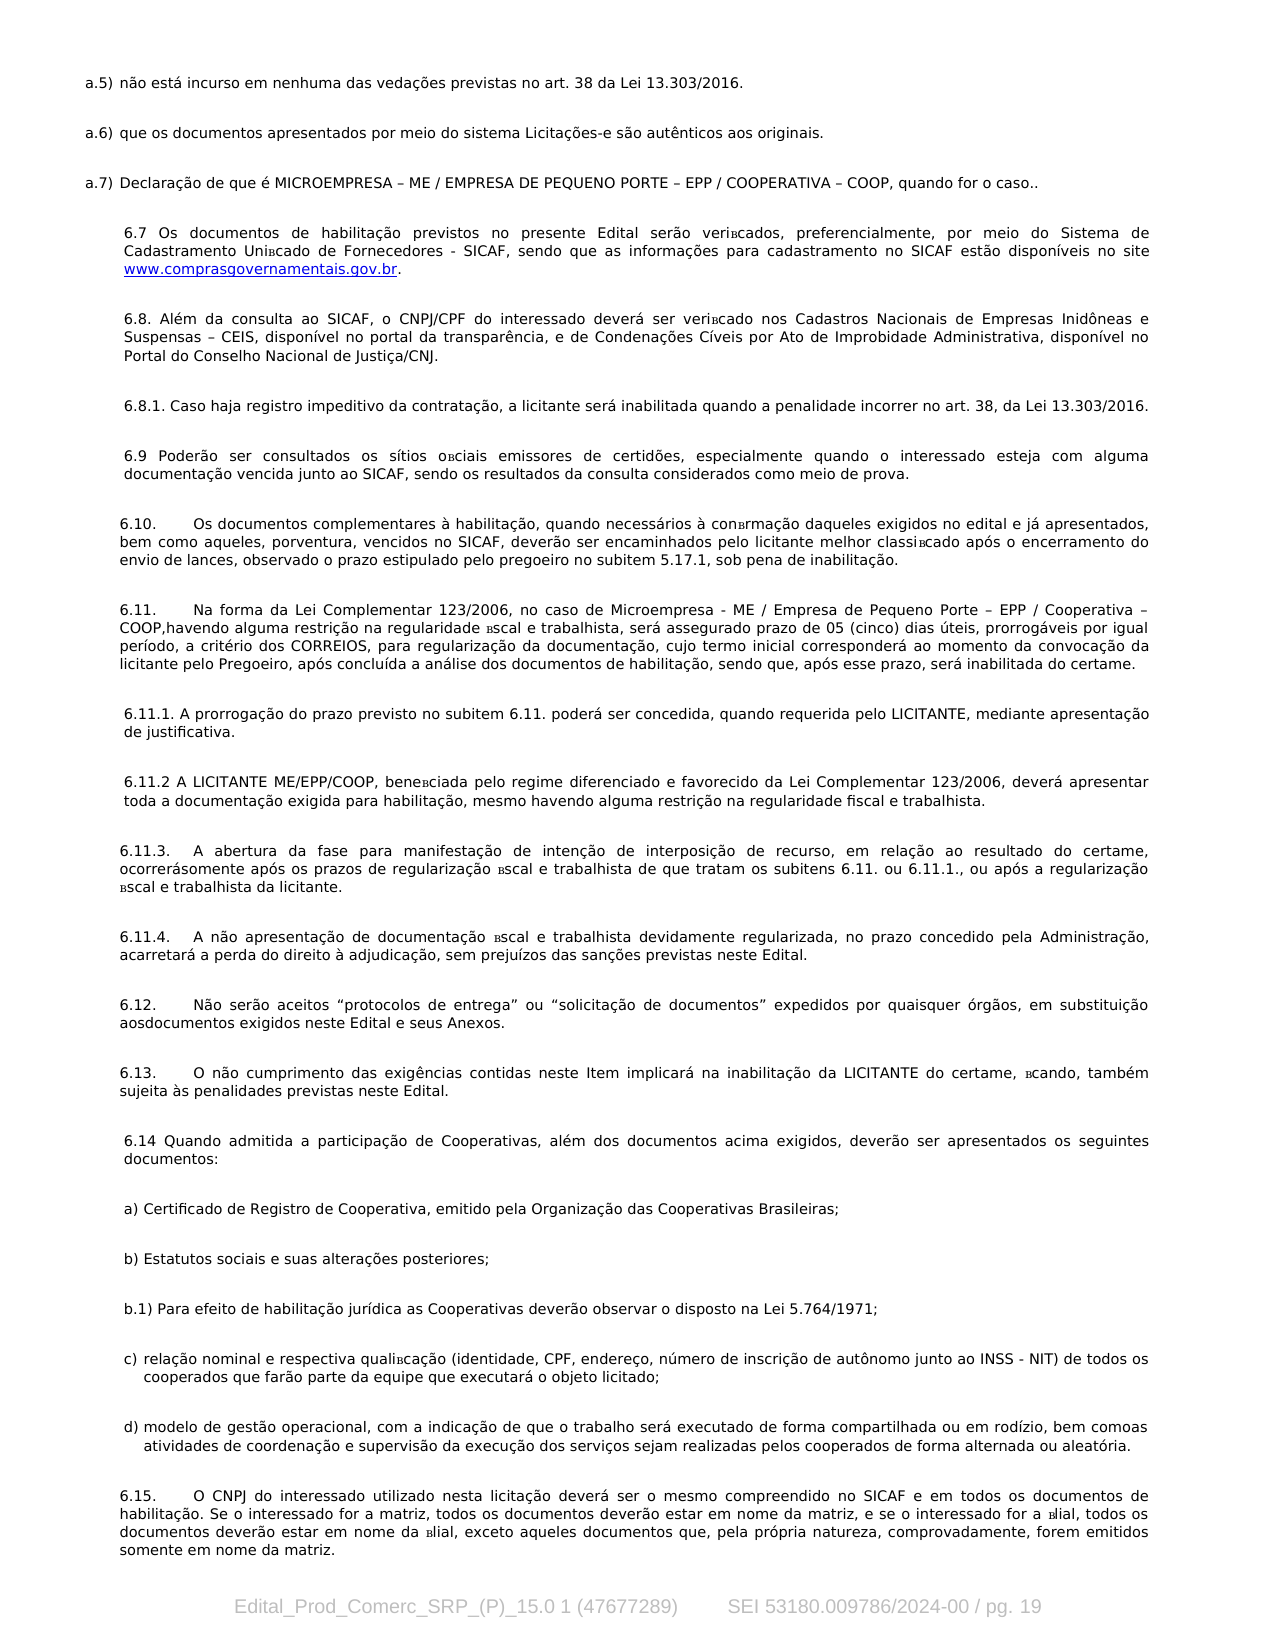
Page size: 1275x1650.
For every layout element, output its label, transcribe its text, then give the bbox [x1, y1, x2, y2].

list Os documentos complementares à habilitação, quando necessários à conrmação daqueles exigidos no edital e já apresentados, bem como aqueles, porventura, vencidos no SICAF, deverão ser encaminhados pelo licitante melhor classicado após o encerramento do envio de lances, observado o prazo estipulado pelo pregoeiro no subitem 5.17.1, sob pena de inabilitação. [119, 516, 1151, 569]
list Na forma da Lei Complementar 123/2006, no caso de Microempresa - ME / Empresa de Pequeno Porte – EPP / Cooperativa – COOP,havendo alguma restrição na regularidade scal e trabalhista, será assegurado prazo de 05 (cinco) dias úteis, prorrogáveis por igual período, a critério dos CORREIOS, para regularização da documentação, cujo termo inicial corresponderá ao momento da convocação da licitante pelo Pregoeiro, após concluída a análise dos documentos de habilitação, sendo que, após esse prazo, será inabilitada do certame. [119, 602, 1151, 673]
text 6.14 Quando admitida a participação de Cooperativas, além dos documentos acima exigidos, deverão ser apresentados os seguintes documentos: [124, 1133, 1151, 1168]
list modelo de gestão operacional, com a indicação de que o trabalho será executado de forma compartilhada ou em rodízio, bem comoas atividades de coordenação e supervisão da execução dos serviços sejam realizadas pelos cooperados de forma alternada ou aleatória. [124, 1419, 1151, 1454]
list Certificado de Registro de Cooperativa, emitido pela Organização das Cooperativas Brasileiras; [124, 1201, 1151, 1218]
list Não serão aceitos “protocolos de entrega” ou “solicitação de documentos” expedidos por quaisquer órgãos, em substituição aosdocumentos exigidos neste Edital e seus Anexos. [119, 997, 1151, 1032]
list Declaração de que é MICROEMPRESA – ME / EMPRESA DE PEQUENO PORTE – EPP / COOPERATIVA – COOP, quando for o caso.. [85, 175, 1151, 192]
list O CNPJ do interessado utilizado nesta licitação deverá ser o mesmo compreendido no SICAF e em todos os documentos de habilitação. Se o interessado for a matriz, todos os documentos deverão estar em nome da matriz, e se o interessado for a lial, todos os documentos deverão estar em nome da lial, exceto aqueles documentos que, pela própria natureza, comprovadamente, forem emitidos somente em nome da matriz. [119, 1487, 1151, 1559]
text 6.8.1. Caso haja registro impeditivo da contratação, a licitante será inabilitada quando a penalidade incorrer no art. 38, da Lei 13.303/2016. [124, 397, 1151, 414]
list O não cumprimento das exigências contidas neste Item implicará na inabilitação da LICITANTE do certame, cando, também sujeita às penalidades previstas neste Edital. [119, 1065, 1151, 1100]
text 6.11.2 A LICITANTE ME/EPP/COOP, beneciada pelo regime diferenciado e favorecido da Lei Complementar 123/2006, deverá apresentar toda a documentação exigida para habilitação, mesmo havendo alguma restrição na regularidade fiscal e trabalhista. [124, 774, 1151, 809]
list Estatutos sociais e suas alterações posteriores; [124, 1251, 1151, 1268]
text 6.11.1. A prorrogação do prazo previsto no subitem 6.11. poderá ser concedida, quando requerida pelo LICITANTE, mediante apresentação de justificativa. [124, 706, 1151, 741]
text 6.7 Os documentos de habilitação previstos no presente Edital serão vericados, preferencialmente, por meio do Sistema de Cadastramento Unicado de Fornecedores - SICAF, sendo que as informações para cadastramento no SICAF estão disponíveis no site www.comprasgovernamentais.gov.br. [124, 225, 1151, 278]
list que os documentos apresentados por meio do sistema Licitações-e são autênticos aos originais. [85, 125, 1151, 142]
list A abertura da fase para manifestação de intenção de interposição de recurso, em relação ao resultado do certame, ocorrerásomente após os prazos de regularização scal e trabalhista de que tratam os subitens 6.11. ou 6.11.1., ou após a regularização scal e trabalhista da licitante. [119, 842, 1151, 896]
list relação nominal e respectiva qualicação (identidade, CPF, endereço, número de inscrição de autônomo junto ao INSS - NIT) de todos os cooperados que farão parte da equipe que executará o objeto licitado; [124, 1351, 1151, 1386]
list A não apresentação de documentação scal e trabalhista devidamente regularizada, no prazo concedido pela Administração, acarretará a perda do direito à adjudicação, sem prejuízos das sanções previstas neste Edital. [119, 929, 1151, 964]
text 6.8. Além da consulta ao SICAF, o CNPJ/CPF do interessado deverá ser vericado nos Cadastros Nacionais de Empresas Inidôneas e Suspensas – CEIS, disponível no portal da transparência, e de Condenações Cíveis por Ato de Improbidade Administrativa, disponível no Portal do Conselho Nacional de Justiça/CNJ. [124, 311, 1151, 364]
text 6.9 Poderão ser consultados os sítios ociais emissores de certidões, especialmente quando o interessado esteja com alguma documentação vencida junto ao SICAF, sendo os resultados da consulta considerados como meio de prova. [124, 447, 1151, 483]
text b.1) Para efeito de habilitação jurídica as Cooperativas deverão observar o disposto na Lei 5.764/1971; [124, 1301, 1151, 1318]
list não está incurso em nenhuma das vedações previstas no art. 38 da Lei 13.303/2016. [85, 75, 1151, 92]
